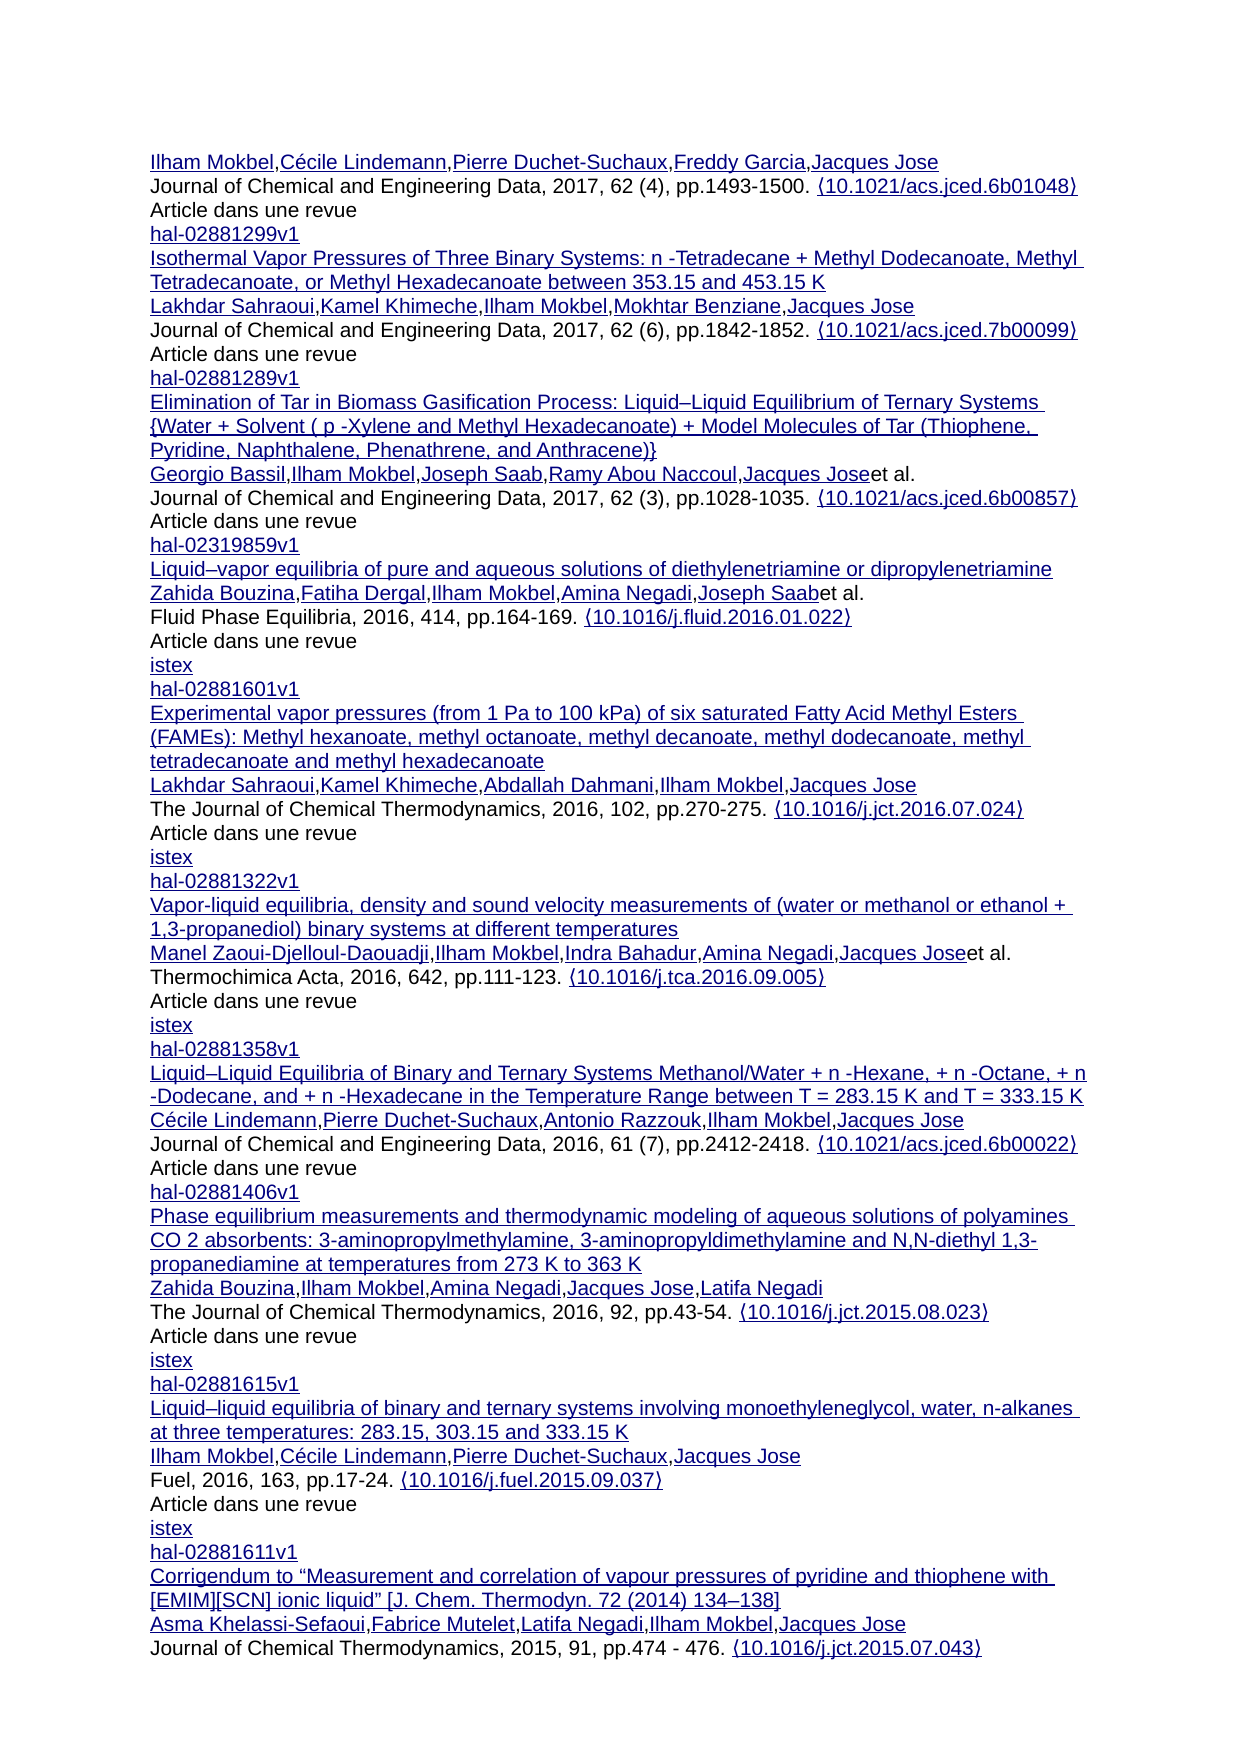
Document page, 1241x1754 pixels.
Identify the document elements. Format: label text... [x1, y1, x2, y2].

table_cell Elimination of Tar in Biomass Gasification Process: Liquid–Liquid Equilibrium of Ternary Systems {Water + Solvent ( p -Xylene and Methyl Hexadecanoate) + Model Molecules of Tar (Thiophene, Pyridine, Naphthalene, Phenathrene, and Anthracene)} Georgio Bassil,Ilham Mokbel,Joseph Saab,Ramy Abou Naccoul,Jacques Joseet al. Journal of Chemical and Engineering Data, 2017, 62 (3), pp.1028-1035. ⟨10.1021/acs.jced.6b00857⟩ Article dans une revue hal-02319859v1 [150, 390, 1090, 557]
table_cell Liquid–liquid equilibria of binary and ternary systems involving monoethyleneglycol, water, n-alkanes at three temperatures: 283.15, 303.15 and 333.15 K Ilham Mokbel,Cécile Lindemann,Pierre Duchet-Suchaux,Jacques Jose Fuel, 2016, 163, pp.17-24. ⟨10.1016/j.fuel.2015.09.037⟩ Article dans une revue istex hal-02881611v1 [150, 1396, 1090, 1563]
table_cell Ilham Mokbel,Cécile Lindemann,Pierre Duchet-Suchaux,Freddy Garcia,Jacques Jose Journal of Chemical and Engineering Data, 2017, 62 (4), pp.1493-1500. ⟨10.1021/acs.jced.6b01048⟩ Article dans une revue hal-02881299v1 [150, 150, 1090, 246]
table_cell Phase equilibrium measurements and thermodynamic modeling of aqueous solutions of polyamines CO 2 absorbents: 3-aminopropylmethylamine, 3-aminopropyldimethylamine and N,N-diethyl 1,3-propanediamine at temperatures from 273 K to 363 K Zahida Bouzina,Ilham Mokbel,Amina Negadi,Jacques Jose,Latifa Negadi The Journal of Chemical Thermodynamics, 2016, 92, pp.43-54. ⟨10.1016/j.jct.2015.08.023⟩ Article dans une revue istex hal-02881615v1 [150, 1204, 1090, 1396]
table_cell Corrigendum to “Measurement and correlation of vapour pressures of pyridine and thiophene with [EMIM][SCN] ionic liquid” [J. Chem. Thermodyn. 72 (2014) 134–138] Asma Khelassi-Sefaoui,Fabrice Mutelet,Latifa Negadi,Ilham Mokbel,Jacques Jose Journal of Chemical Thermodynamics, 2015, 91, pp.474 - 476. ⟨10.1016/j.jct.2015.07.043⟩ [150, 1564, 1090, 1659]
table_cell Vapor-liquid equilibria, density and sound velocity measurements of (water or methanol or ethanol + 1,3-propanediol) binary systems at different temperatures Manel Zaoui-Djelloul-Daouadji,Ilham Mokbel,Indra Bahadur,Amina Negadi,Jacques Joseet al. Thermochimica Acta, 2016, 642, pp.111-123. ⟨10.1016/j.tca.2016.09.005⟩ Article dans une revue istex hal-02881358v1 [150, 893, 1090, 1060]
table_cell Experimental vapor pressures (from 1 Pa to 100 kPa) of six saturated Fatty Acid Methyl Esters (FAMEs): Methyl hexanoate, methyl octanoate, methyl decanoate, methyl dodecanoate, methyl tetradecanoate and methyl hexadecanoate Lakhdar Sahraoui,Kamel Khimeche,Abdallah Dahmani,Ilham Mokbel,Jacques Jose The Journal of Chemical Thermodynamics, 2016, 102, pp.270-275. ⟨10.1016/j.jct.2016.07.024⟩ Article dans une revue istex hal-02881322v1 [150, 701, 1090, 893]
table_cell Liquid–Liquid Equilibria of Binary and Ternary Systems Methanol/Water + n -Hexane, + n -Octane, + n -Dodecane, and + n -Hexadecane in the Temperature Range between T = 283.15 K and T = 333.15 K Cécile Lindemann,Pierre Duchet-Suchaux,Antonio Razzouk,Ilham Mokbel,Jacques Jose Journal of Chemical and Engineering Data, 2016, 61 (7), pp.2412-2418. ⟨10.1021/acs.jced.6b00022⟩ Article dans une revue hal-02881406v1 [150, 1060, 1090, 1204]
table_cell Liquid–vapor equilibria of pure and aqueous solutions of diethylenetriamine or dipropylenetriamine Zahida Bouzina,Fatiha Dergal,Ilham Mokbel,Amina Negadi,Joseph Saabet al. Fluid Phase Equilibria, 2016, 414, pp.164-169. ⟨10.1016/j.fluid.2016.01.022⟩ Article dans une revue istex hal-02881601v1 [150, 557, 1090, 701]
table_cell Isothermal Vapor Pressures of Three Binary Systems: n -Tetradecane + Methyl Dodecanoate, Methyl Tetradecanoate, or Methyl Hexadecanoate between 353.15 and 453.15 K Lakhdar Sahraoui,Kamel Khimeche,Ilham Mokbel,Mokhtar Benziane,Jacques Jose Journal of Chemical and Engineering Data, 2017, 62 (6), pp.1842-1852. ⟨10.1021/acs.jced.7b00099⟩ Article dans une revue hal-02881289v1 [150, 246, 1090, 389]
